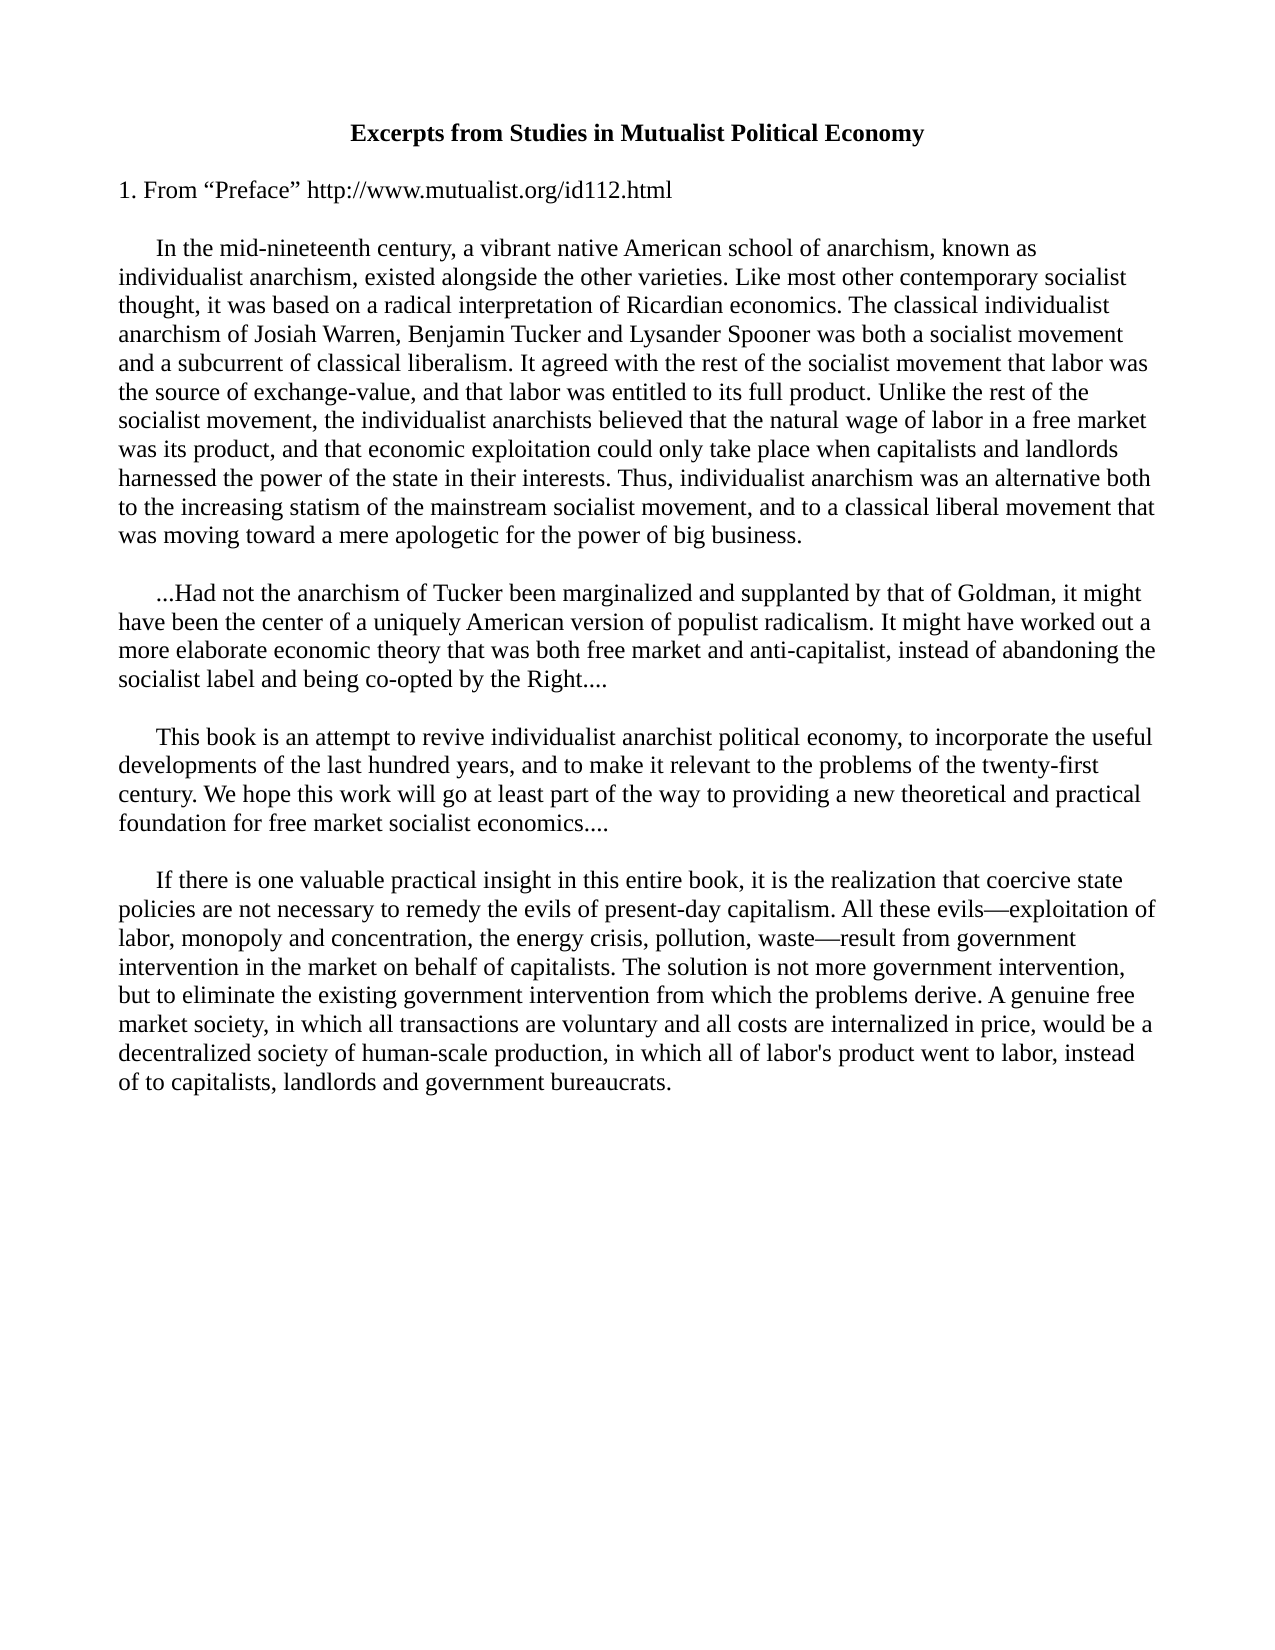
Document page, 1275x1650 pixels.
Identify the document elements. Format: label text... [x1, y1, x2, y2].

text If there is one valuable practical insight in this entire book, it is the realization that coercive state policies are not necessary to remedy the evils of present-day capitalism. All these evils—exploitation of labor, monopoly and concentration, the energy crisis, pollution, waste—result from government intervention in the market on behalf of capitalists. The solution is not more government intervention, but to eliminate the existing government intervention from which the problems derive. A genuine free market society, in which all transactions are voluntary and all costs are internalized in price, would be a decentralized society of human-scale production, in which all of labor's product went to labor, instead of to capitalists, landlords and government bureaucrats. [118, 866, 1157, 1096]
text This book is an attempt to revive individualist anarchist political economy, to incorporate the useful developments of the last hundred years, and to make it relevant to the problems of the twenty-first century. We hope this work will go at least part of the way to providing a new theoretical and practical foundation for free market socialist economics.... [118, 722, 1157, 837]
text In the mid-nineteenth century, a vibrant native American school of anarchism, known as individualist anarchism, existed alongside the other varieties. Like most other contemporary socialist thought, it was based on a radical interpretation of Ricardian economics. The classical individualist anarchism of Josiah Warren, Benjamin Tucker and Lysander Spooner was both a socialist movement and a subcurrent of classical liberalism. It agreed with the rest of the socialist movement that labor was the source of exchange-value, and that labor was entitled to its full product. Unlike the rest of the socialist movement, the individualist anarchists believed that the natural wage of labor in a free market was its product, and that economic exploitation could only take place when capitalists and landlords harnessed the power of the state in their interests. Thus, individualist anarchism was an alternative both to the increasing statism of the mainstream socialist movement, and to a classical liberal movement that was moving toward a mere apologetic for the power of big business. [118, 233, 1157, 549]
text Excerpts from Studies in Mutualist Political Economy [118, 118, 1157, 147]
text 1. From “Preface” http://www.mutualist.org/id112.html [118, 176, 1157, 204]
text ...Had not the anarchism of Tucker been marginalized and supplanted by that of Goldman, it might have been the center of a uniquely American version of populist radicalism. It might have worked out a more elaborate economic theory that was both free market and anti-capitalist, instead of abandoning the socialist label and being co-opted by the Right.... [118, 578, 1157, 693]
